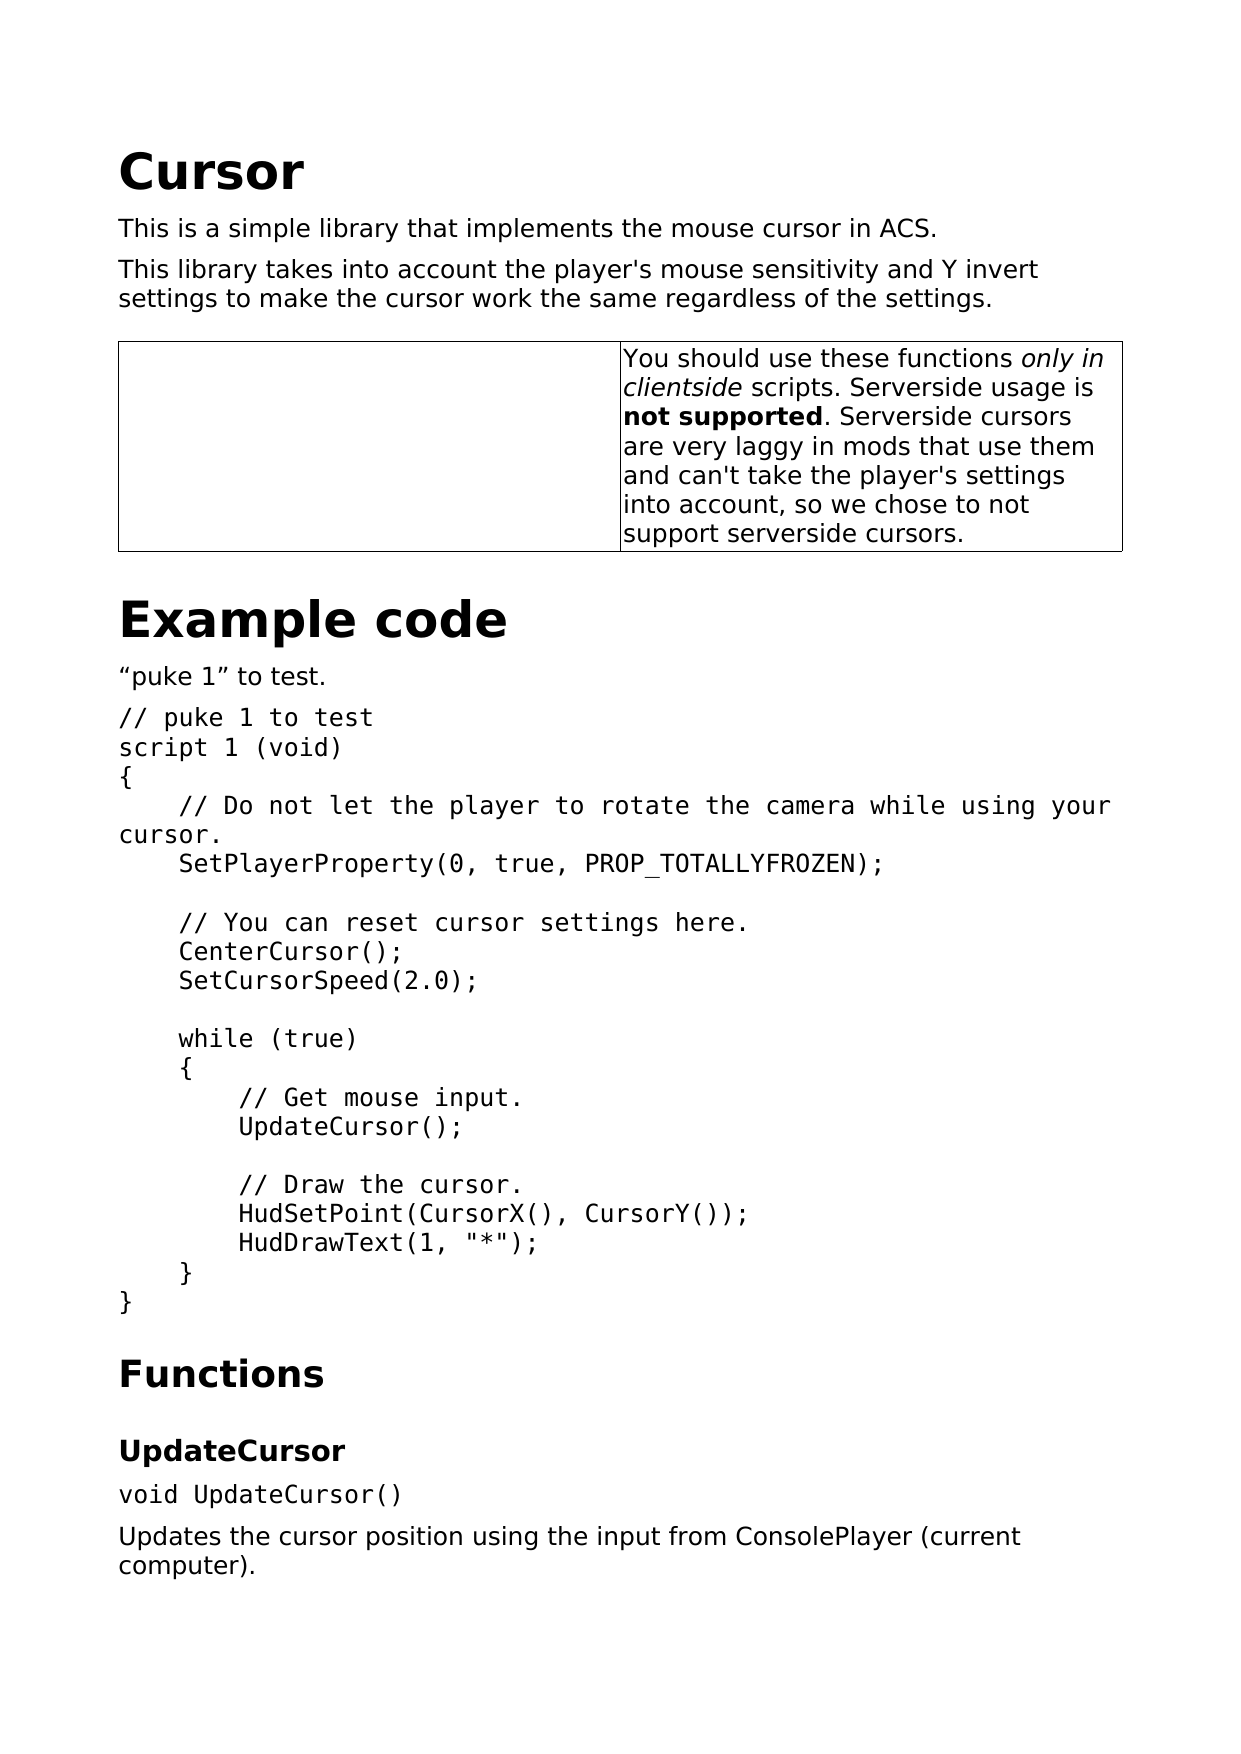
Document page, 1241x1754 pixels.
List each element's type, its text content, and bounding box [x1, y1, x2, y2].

text “puke 1” to test. [118, 662, 1122, 691]
subtitle UpdateCursor [118, 1434, 1122, 1468]
text This library takes into account the player's mouse sensitivity and Y invert settings to make the cursor work the same regardless of the settings. [118, 256, 1122, 314]
subtitle Example code [118, 591, 1122, 649]
table_header You should use these functions only in clientside scripts. Serverside usage is not supported. Serverside cursors are very laggy in mods that use them and can't take the player's settings into account, so we chose to not support serverside cursors. [621, 342, 1122, 551]
text This is a simple library that implements the mouse cursor in ACS. [118, 214, 1122, 243]
text Updates the cursor position using the input from ConsolePlayer (current computer). [118, 1522, 1122, 1580]
subtitle Cursor [118, 143, 1122, 201]
text void UpdateCursor() [118, 1480, 1122, 1509]
subtitle Functions [118, 1353, 1122, 1396]
table_header [119, 342, 620, 551]
text // puke 1 to test script 1 (void) { // Do not let the player to rotate the camera while using your cursor. SetPlayerProperty(0, true, PROP_TOTALLYFROZEN); // You can reset cursor settings here. CenterCursor(); SetCursorSpeed(2.0); while (true) { // Get mouse input. UpdateCursor(); // Draw the cursor. HudSetPoint(CursorX(), CursorY()); HudDrawText(1, "*"); } } [118, 703, 1122, 1316]
